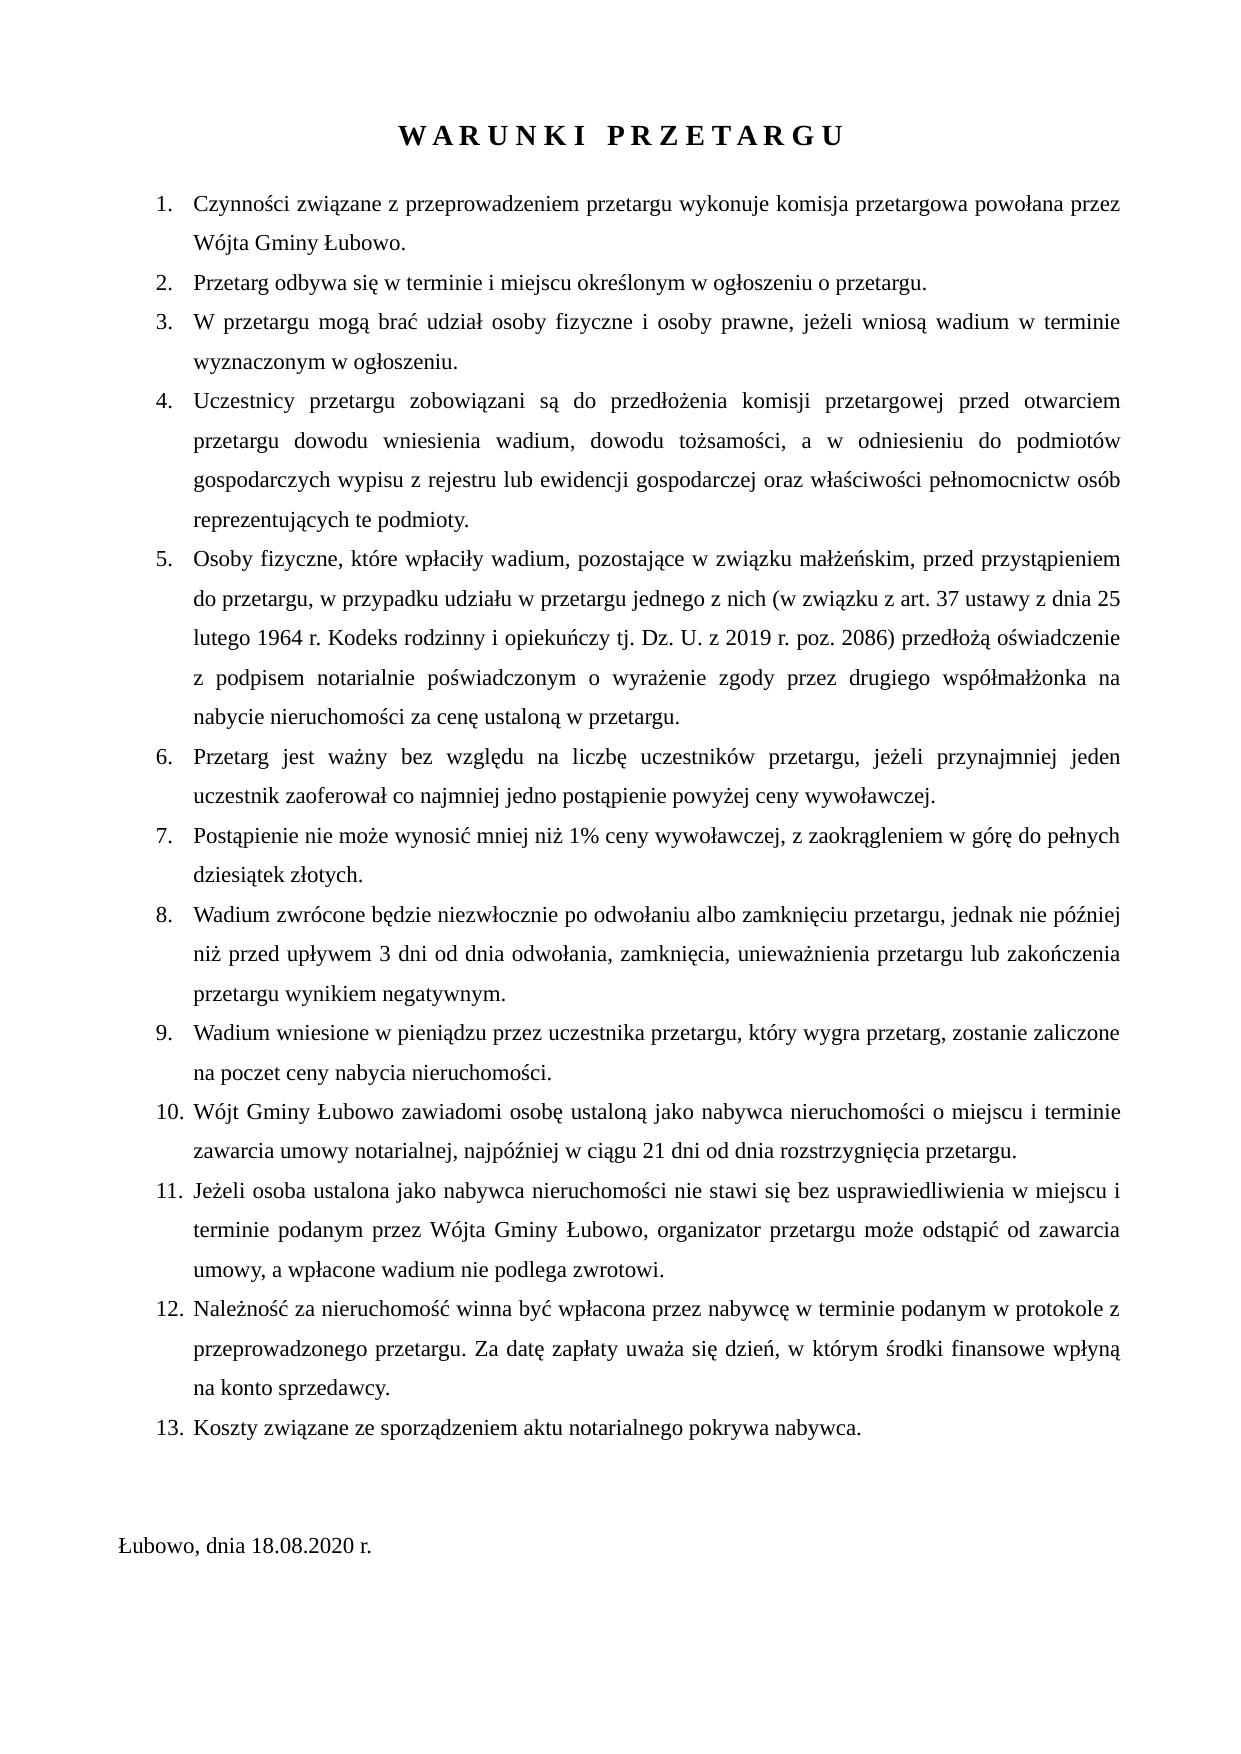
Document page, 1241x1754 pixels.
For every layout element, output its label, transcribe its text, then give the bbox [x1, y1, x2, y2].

list Czynności związane z przeprowadzeniem przetargu wykonuje komisja przetargowa powołana przez Wójta Gminy Łubowo. [156, 190, 1122, 256]
list Przetarg jest ważny bez względu na liczbę uczestników przetargu, jeżeli przynajmniej jeden uczestnik zaoferował co najmniej jedno postąpienie powyżej ceny wywoławczej. [156, 743, 1122, 808]
list Wójt Gminy Łubowo zawiadomi osobę ustaloną jako nabywca nieruchomości o miejscu i terminie zawarcia umowy notarialnej, najpóźniej w ciągu 21 dni od dnia rozstrzygnięcia przetargu. [156, 1098, 1122, 1164]
list W przetargu mogą brać udział osoby fizyczne i osoby prawne, jeżeli wniosą wadium w terminie wyznaczonym w ogłoszeniu. [156, 308, 1122, 374]
list Wadium wniesione w pieniądzu przez uczestnika przetargu, który wygra przetarg, zostanie zaliczone na poczet ceny nabycia nieruchomości. [156, 1019, 1122, 1085]
list Jeżeli osoba ustalona jako nabywca nieruchomości nie stawi się bez usprawiedliwienia w miejscu i terminie podanym przez Wójta Gminy Łubowo, organizator przetargu może odstąpić od zawarcia umowy, a wpłacone wadium nie podlega zwrotowi. [156, 1177, 1122, 1282]
text Łubowo, dnia 18.08.2020 r. [118, 1532, 1122, 1559]
list Koszty związane ze sporządzeniem aktu notarialnego pokrywa nabywca. [156, 1414, 1122, 1440]
list Należność za nieruchomość winna być wpłacona przez nabywcę w terminie podanym w protokole z przeprowadzonego przetargu. Za datę zapłaty uważa się dzień, w którym środki finansowe wpłyną na konto sprzedawcy. [156, 1295, 1122, 1401]
list Wadium zwrócone będzie niezwłocznie po odwołaniu albo zamknięciu przetargu, jednak nie później niż przed upływem 3 dni od dnia odwołania, zamknięcia, unieważnienia przetargu lub zakończenia przetargu wynikiem negatywnym. [156, 901, 1122, 1006]
list Postąpienie nie może wynosić mniej niż 1% ceny wywoławczej, z zaokrągleniem w górę do pełnych dziesiątek złotych. [156, 822, 1122, 887]
list Uczestnicy przetargu zobowiązani są do przedłożenia komisji przetargowej przed otwarciem przetargu dowodu wniesienia wadium, dowodu tożsamości, a w odniesieniu do podmiotów gospodarczych wypisu z rejestru lub ewidencji gospodarczej oraz właściwości pełnomocnictw osób reprezentujących te podmioty. [156, 387, 1122, 532]
list Przetarg odbywa się w terminie i miejscu określonym w ogłoszeniu o przetargu. [156, 269, 1122, 295]
text W A R U N K I P R Z E T A R G U [118, 118, 1122, 152]
list Osoby fizyczne, które wpłaciły wadium, pozostające w związku małżeńskim, przed przystąpieniem do przetargu, w przypadku udziału w przetargu jednego z nich (w związku z art. 37 ustawy z dnia 25 lutego 1964 r. Kodeks rodzinny i opiekuńczy tj. Dz. U. z 2019 r. poz. 2086) przedłożą oświadczenie z podpisem notarialnie poświadczonym o wyrażenie zgody przez drugiego współmałżonka na nabycie nieruchomości za cenę ustaloną w przetargu. [156, 545, 1122, 729]
